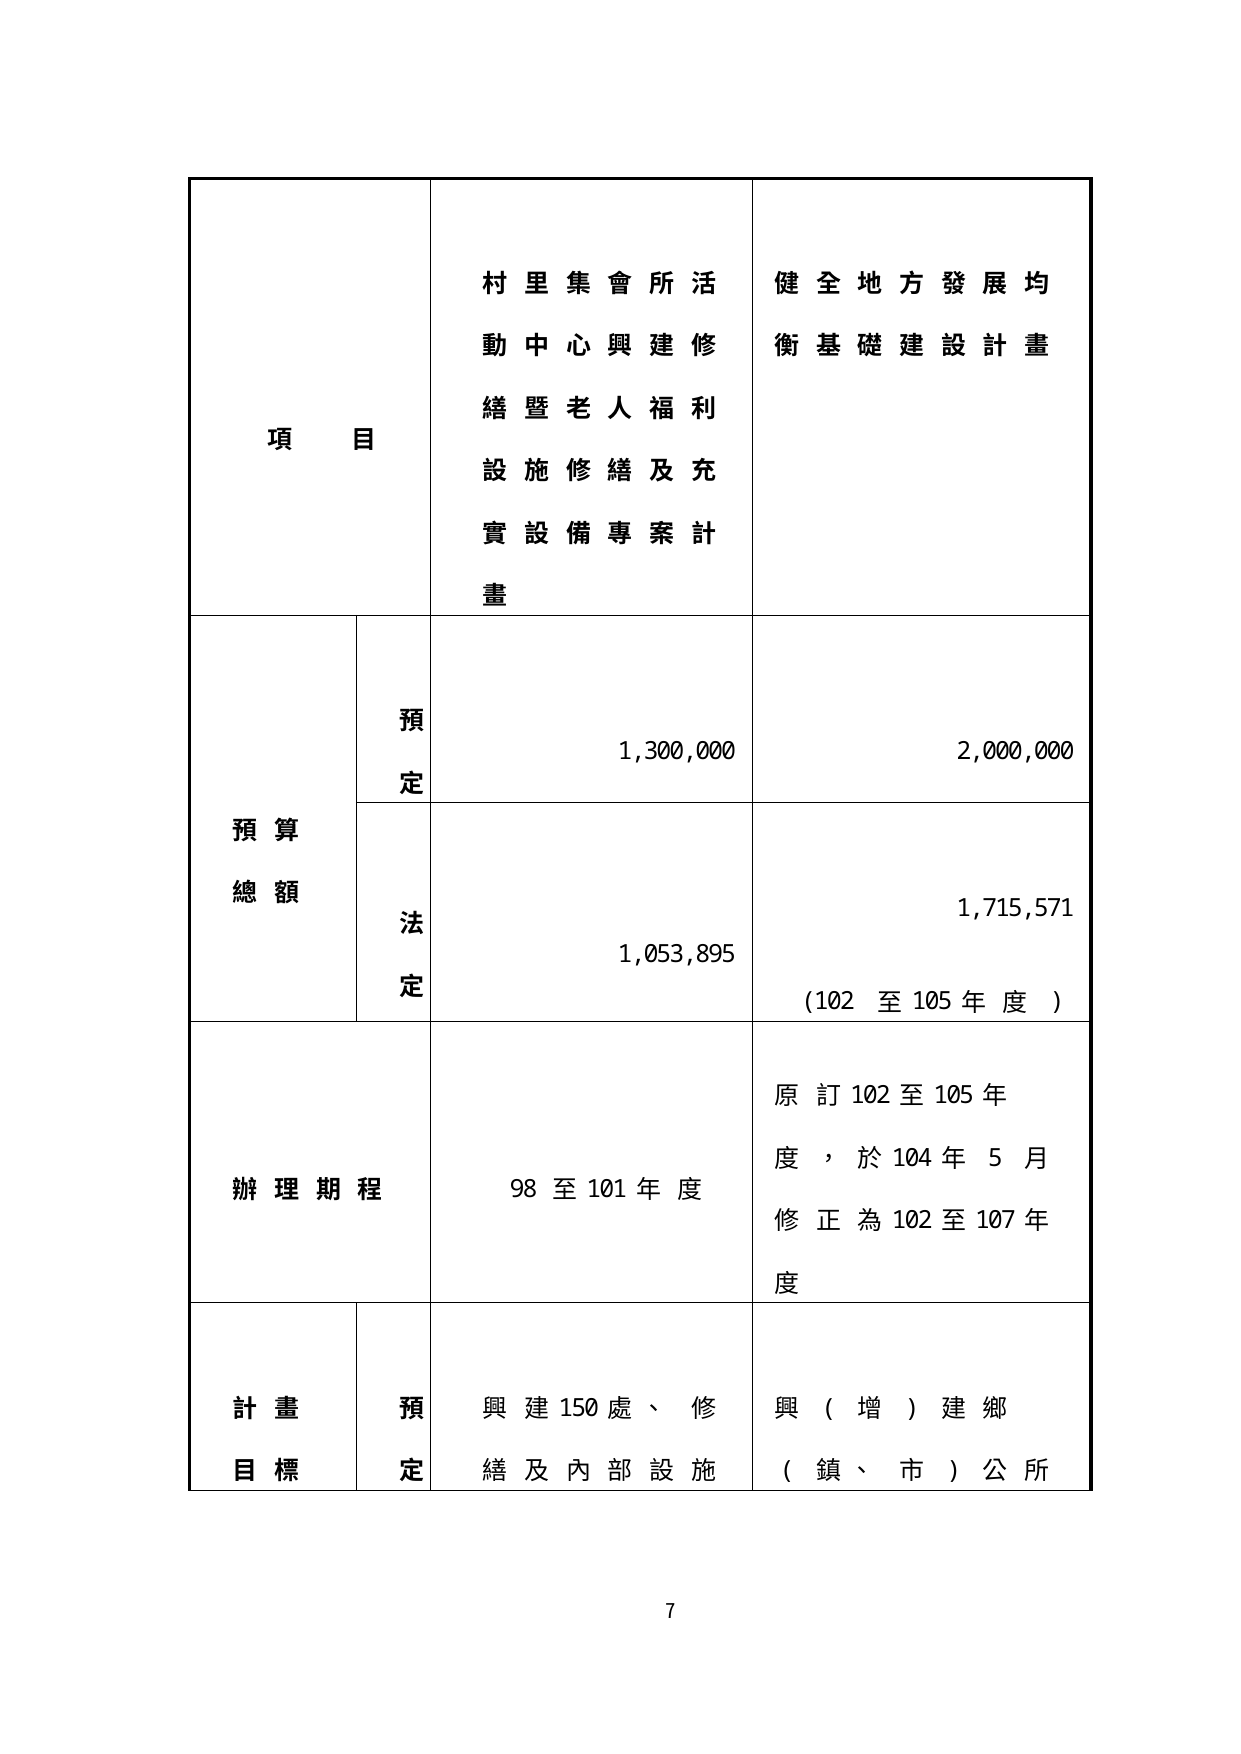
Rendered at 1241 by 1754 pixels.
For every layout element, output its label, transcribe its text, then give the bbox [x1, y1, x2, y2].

table_cell 1,715,571 (102至105年度) [753, 803, 1089, 1021]
table_cell 預算總額 [191, 616, 356, 1021]
table_cell 預定 [357, 1303, 430, 1490]
table_header 村里集會所活動中心興建修繕暨老人福利設施修繕及充實設備專案計畫 [431, 180, 752, 615]
table_cell 預定 [357, 616, 430, 802]
table_cell 原訂102至105年度，於104年5月修正為102至107年度 [753, 1022, 1089, 1302]
table_header 健全地方發展均衡基礎建設計畫 [753, 180, 1089, 615]
table_cell 法定 [357, 803, 430, 1021]
table_cell 1,053,895 [431, 803, 752, 1021]
table_cell 1,300,000 [431, 616, 752, 802]
table_cell 興建150處、修繕及內部設施 [431, 1303, 752, 1490]
table_cell 2,000,000 [753, 616, 1089, 802]
table_cell 興(增)建鄉(鎮、市)公所 [753, 1303, 1089, 1490]
table_cell 98至101年度 [431, 1022, 752, 1302]
table_cell 辦理期程 [191, 1022, 430, 1302]
table_cell 計畫目標 [191, 1303, 356, 1490]
table_header 項 目 [191, 180, 430, 615]
